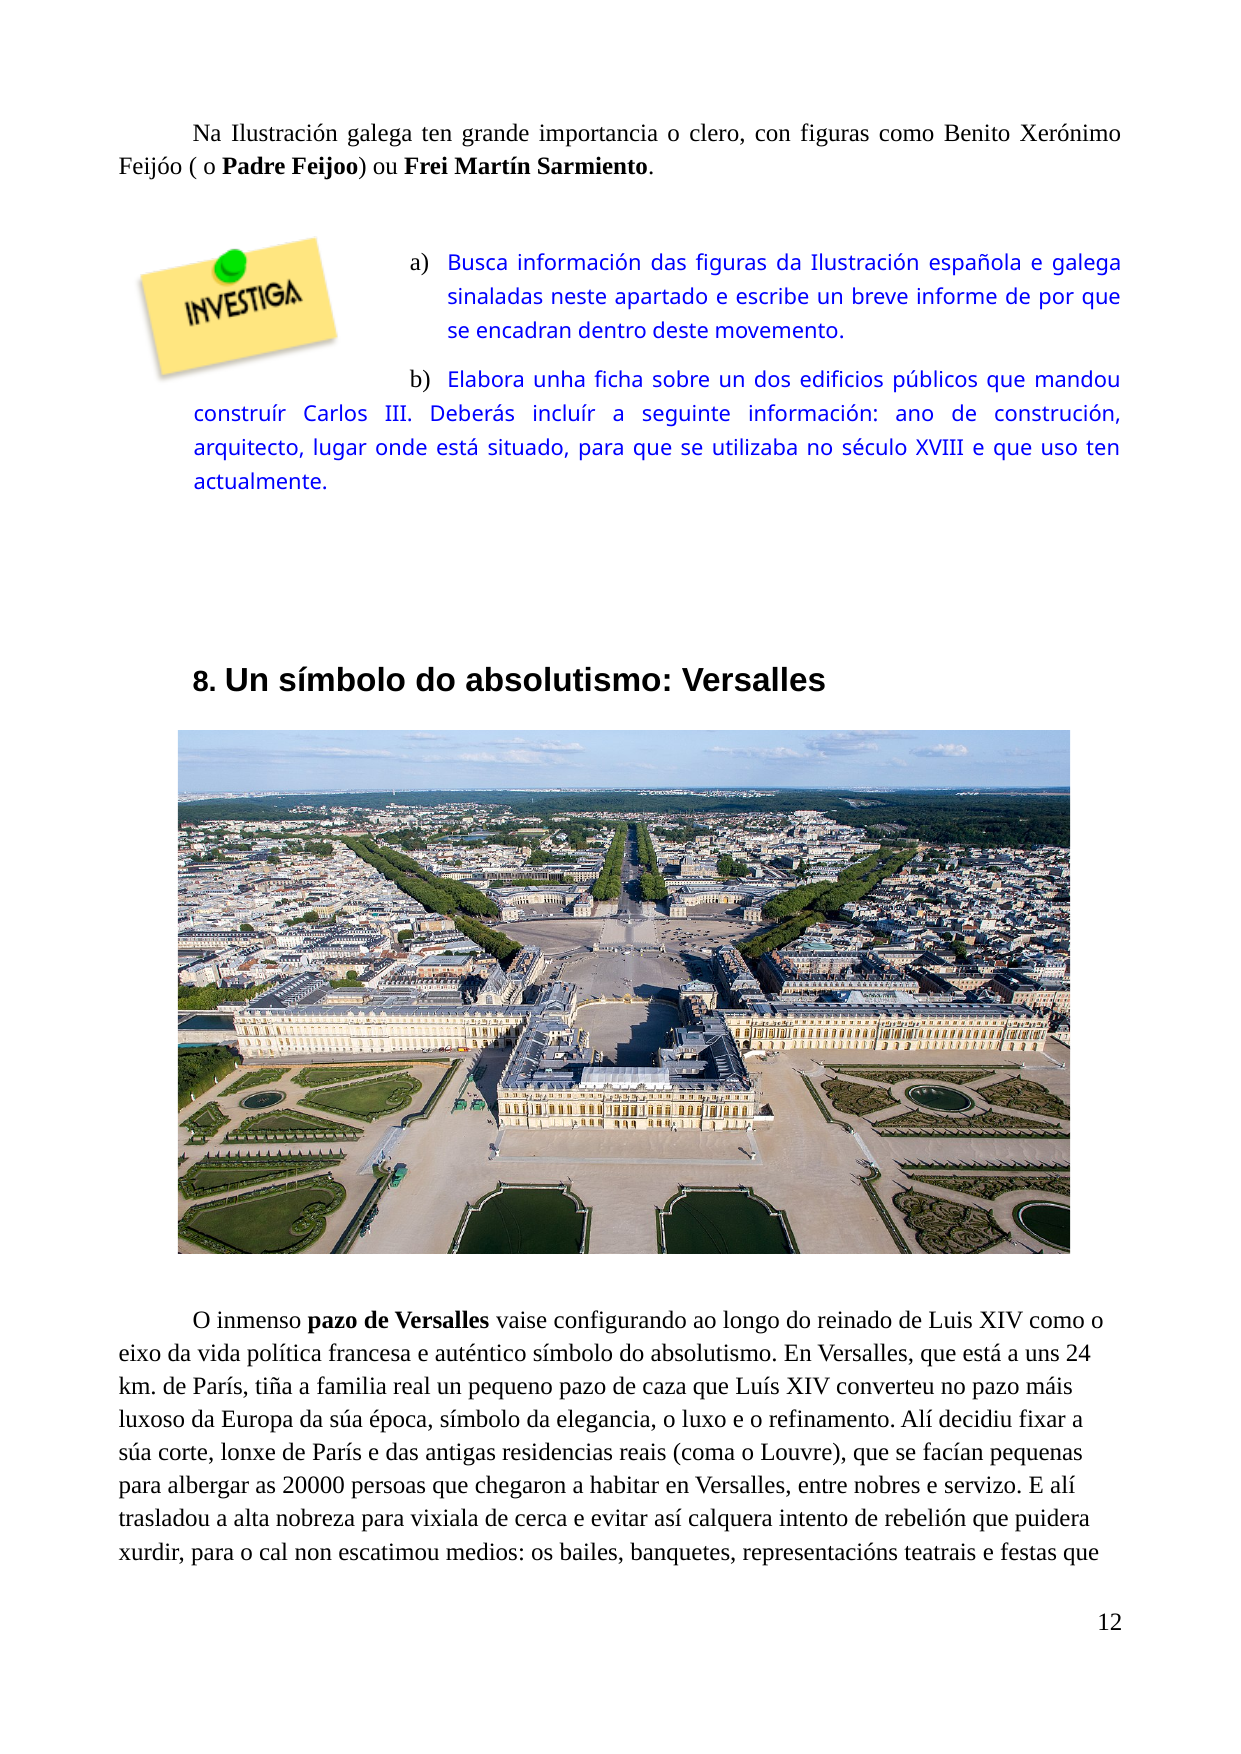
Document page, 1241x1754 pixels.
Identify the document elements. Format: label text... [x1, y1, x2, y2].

subtitle 8. Un símbolo do absolutismo: Versalles [118, 660, 1122, 698]
text Na Ilustración galega ten grande importancia o clero, con figuras como Benito Xerónimo Feijóo ( o Padre Feijoo) ou Frei Martín Sarmiento. [118, 118, 1122, 180]
picture [120, 229, 355, 394]
text O inmenso pazo de Versalles vaise configurando ao longo do reinado de Luis XIV como o eixo da vida política francesa e auténtico símbolo do absolutismo. En Versalles, que está a uns 24 km. de París, tiña a familia real un pequeno pazo de caza que Luís XIV converteu no pazo máis luxoso da Europa da súa época, símbolo da elegancia, o luxo e o refinamento. Alí decidiu fixar a súa corte, lonxe de París e das antigas residencias reais (coma o Louvre), que se facían pequenas para albergar as 20000 persoas que chegaron a habitar en Versalles, entre nobres e servizo. E alí trasladou a alta nobreza para vixiala de cerca e evitar así calquera intento de rebelión que puidera xurdir, para o cal non escatimou medios: os bailes, banquetes, representacións teatrais e festas que [118, 1305, 1122, 1565]
list Busca información das figuras da Ilustración española e galega sinaladas neste apartado e escribe un breve informe de por que se encadran dentro deste movemento. [355, 247, 1122, 345]
list Elabora unha ficha sobre un dos edificios públicos que mandou construír Carlos III. Deberás incluír a seguinte información: ano de construción, arquitecto, lugar onde está situado, para que se utilizaba no século XVIII e que uso ten actualmente. [156, 364, 1122, 496]
picture [177, 730, 1071, 1254]
